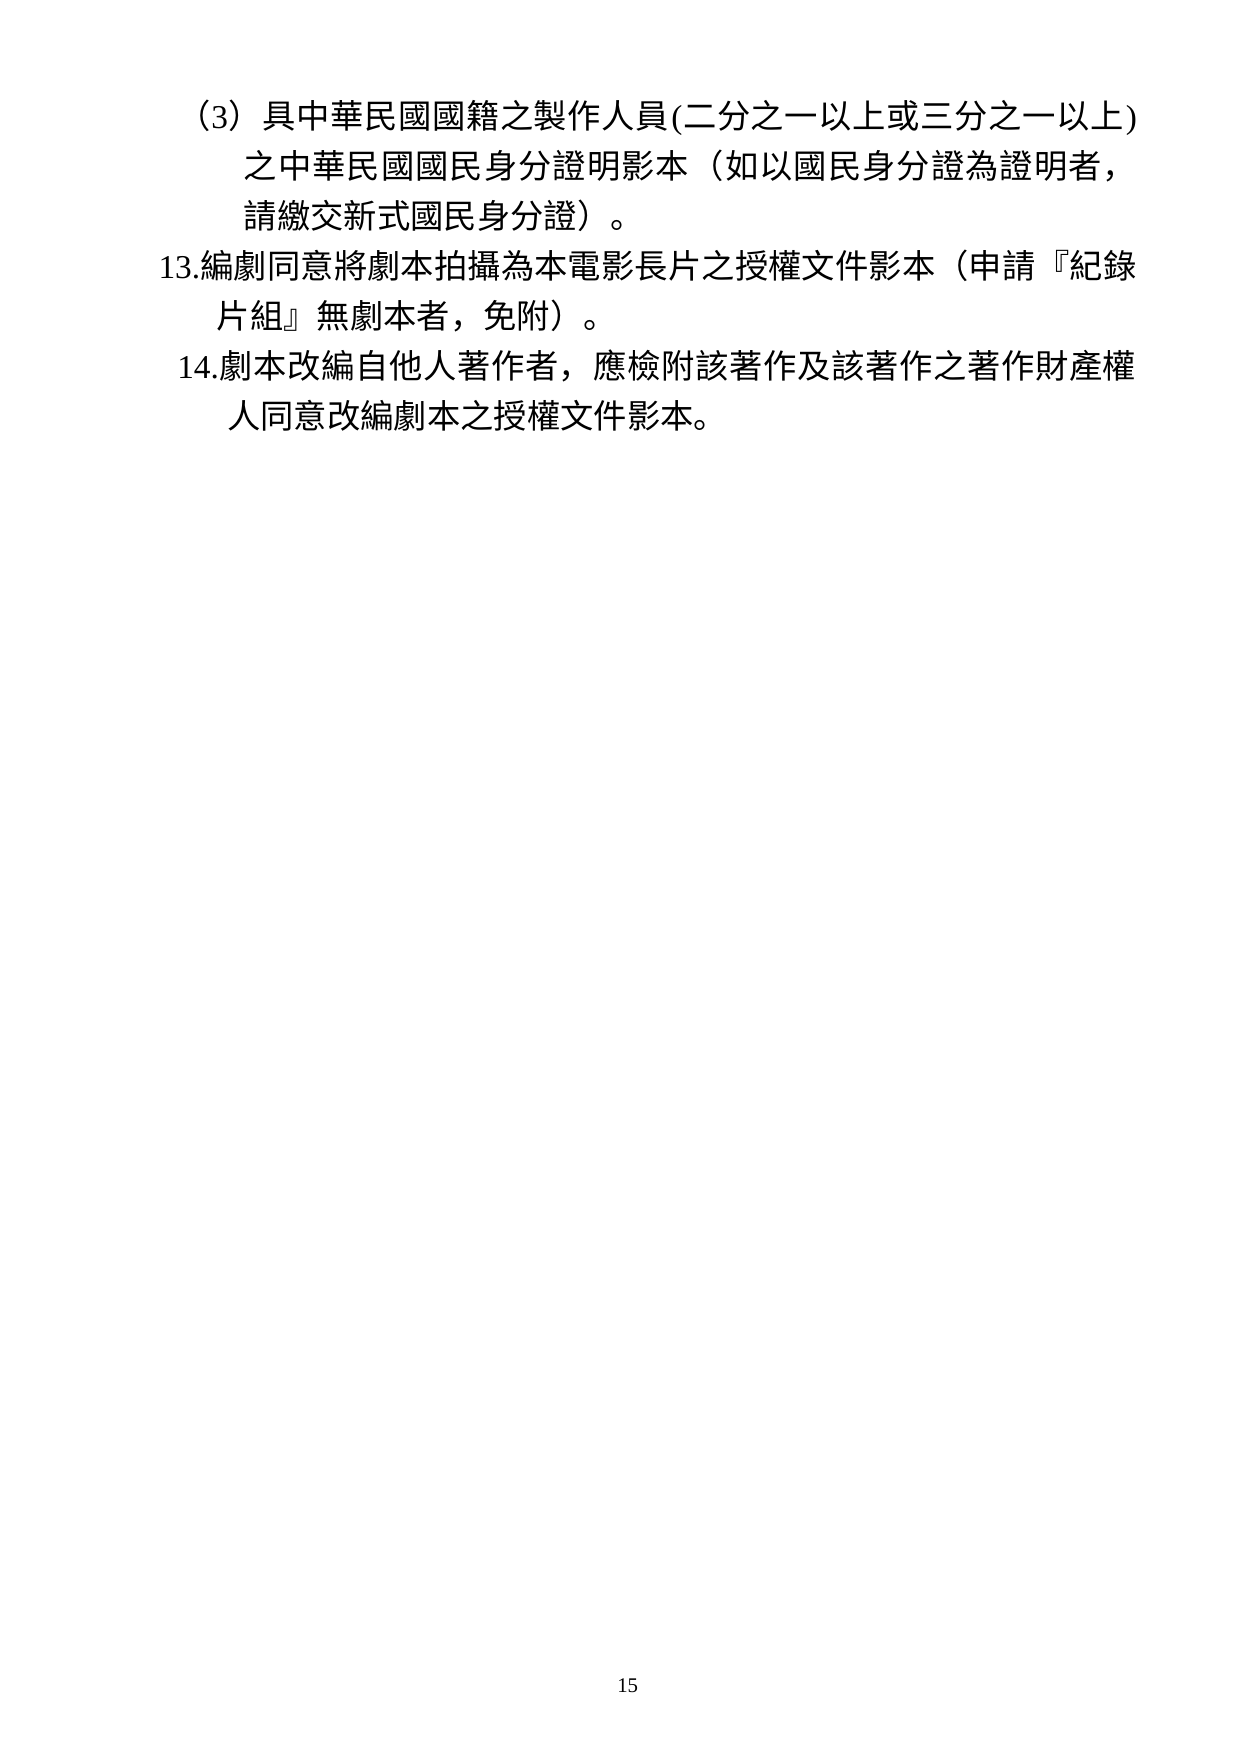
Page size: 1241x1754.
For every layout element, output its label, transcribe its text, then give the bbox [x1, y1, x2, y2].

text 14.劇本改編自他人著作者，應檢附該著作及該著作之著作財產權人同意改編劇本之授權文件影本。 [177, 339, 1137, 439]
text （3）具中華民國國籍之製作人員(二分之一以上或三分之一以上)之中華民國國民身分證明影本（如以國民身分證為證明者，請繳交新式國民身分證）。 [177, 89, 1137, 239]
text 13.編劇同意將劇本拍攝為本電影長片之授權文件影本（申請『紀錄片組』無劇本者，免附）。 [150, 239, 1137, 339]
